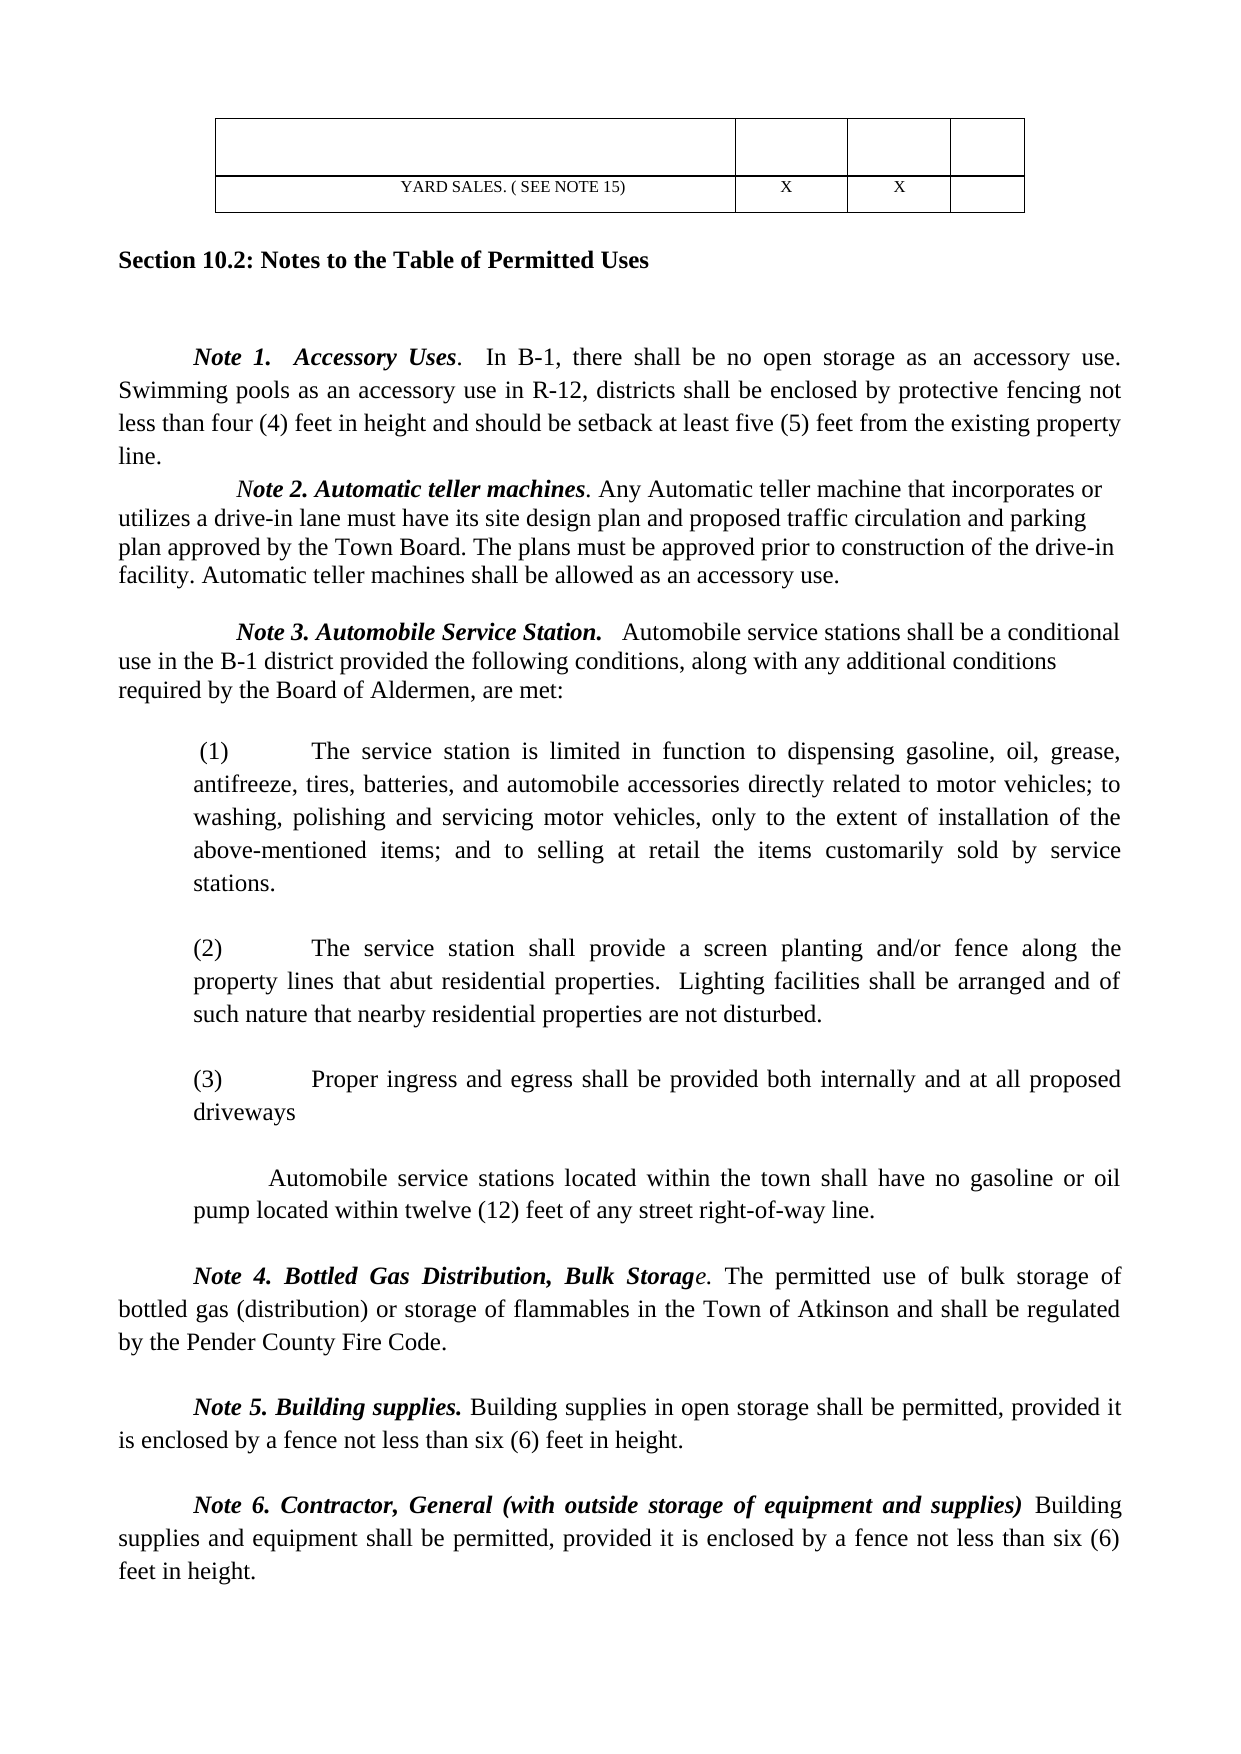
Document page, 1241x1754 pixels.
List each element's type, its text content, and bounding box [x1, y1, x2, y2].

table_cell [848, 119, 950, 175]
text Note 3. Automobile Service Station. Automobile service stations shall be a conditional use in the B-1 district provided the following conditions, along with any additional conditions required by the Board of Aldermen, are met: [118, 617, 1122, 704]
text Section 10.2: Notes to the Table of Permitted Uses [118, 245, 1122, 274]
text Automobile service stations located within the town shall have no gasoline or oil pump located within twelve (12) feet of any street right-of-way line. [193, 1163, 1122, 1224]
table_cell YARD SALES. ( SEE NOTE 15) [216, 177, 735, 212]
text Note 2. Automatic teller machines. Any Automatic teller machine that incorporates or utilizes a drive-in lane must have its site design plan and proposed traffic circulation and parking plan approved by the Town Board. The plans must be approved prior to construction of the drive-in facility. Automatic teller machines shall be allowed as an accessory use. [118, 474, 1122, 589]
table_cell X [848, 177, 950, 212]
table_cell [736, 119, 847, 175]
text Note 5. Building supplies. Building supplies in open storage shall be permitted, provided it is enclosed by a fence not less than six (6) feet in height. [118, 1392, 1122, 1454]
text Note 4. Bottled Gas Distribution, Bulk Storage. The permitted use of bulk storage of bottled gas (distribution) or storage of flammables in the Town of Atkinson and shall be regulated by the Pender County Fire Code. [118, 1261, 1122, 1356]
text (2) The service station shall provide a screen planting and/or fence along the property lines that abut residential properties. Lighting facilities shall be arranged and of such nature that nearby residential properties are not disturbed. [193, 933, 1122, 1028]
table_cell [216, 119, 735, 175]
text Note 6. Contractor, General (with outside storage of equipment and supplies) Building supplies and equipment shall be permitted, provided it is enclosed by a fence not less than six (6) feet in height. [118, 1490, 1122, 1585]
table_cell [951, 119, 1024, 175]
text (3) Proper ingress and egress shall be provided both internally and at all proposed driveways [193, 1064, 1122, 1126]
text Note 1. Accessory Uses. In B-1, there shall be no open storage as an accessory use. Swimming pools as an accessory use in R-12, districts shall be enclosed by protective fencing not less than four (4) feet in height and should be setback at least five (5) feet from the existing property line. [118, 342, 1122, 470]
table_cell [951, 177, 1024, 212]
text (1) The service station is limited in function to dispensing gasoline, oil, grease, antifreeze, tires, batteries, and automobile accessories directly related to motor vehicles; to washing, polishing and servicing motor vehicles, only to the extent of installation of the above-mentioned items; and to selling at retail the items customarily sold by service stations. [193, 736, 1122, 897]
table_cell X [736, 177, 847, 212]
